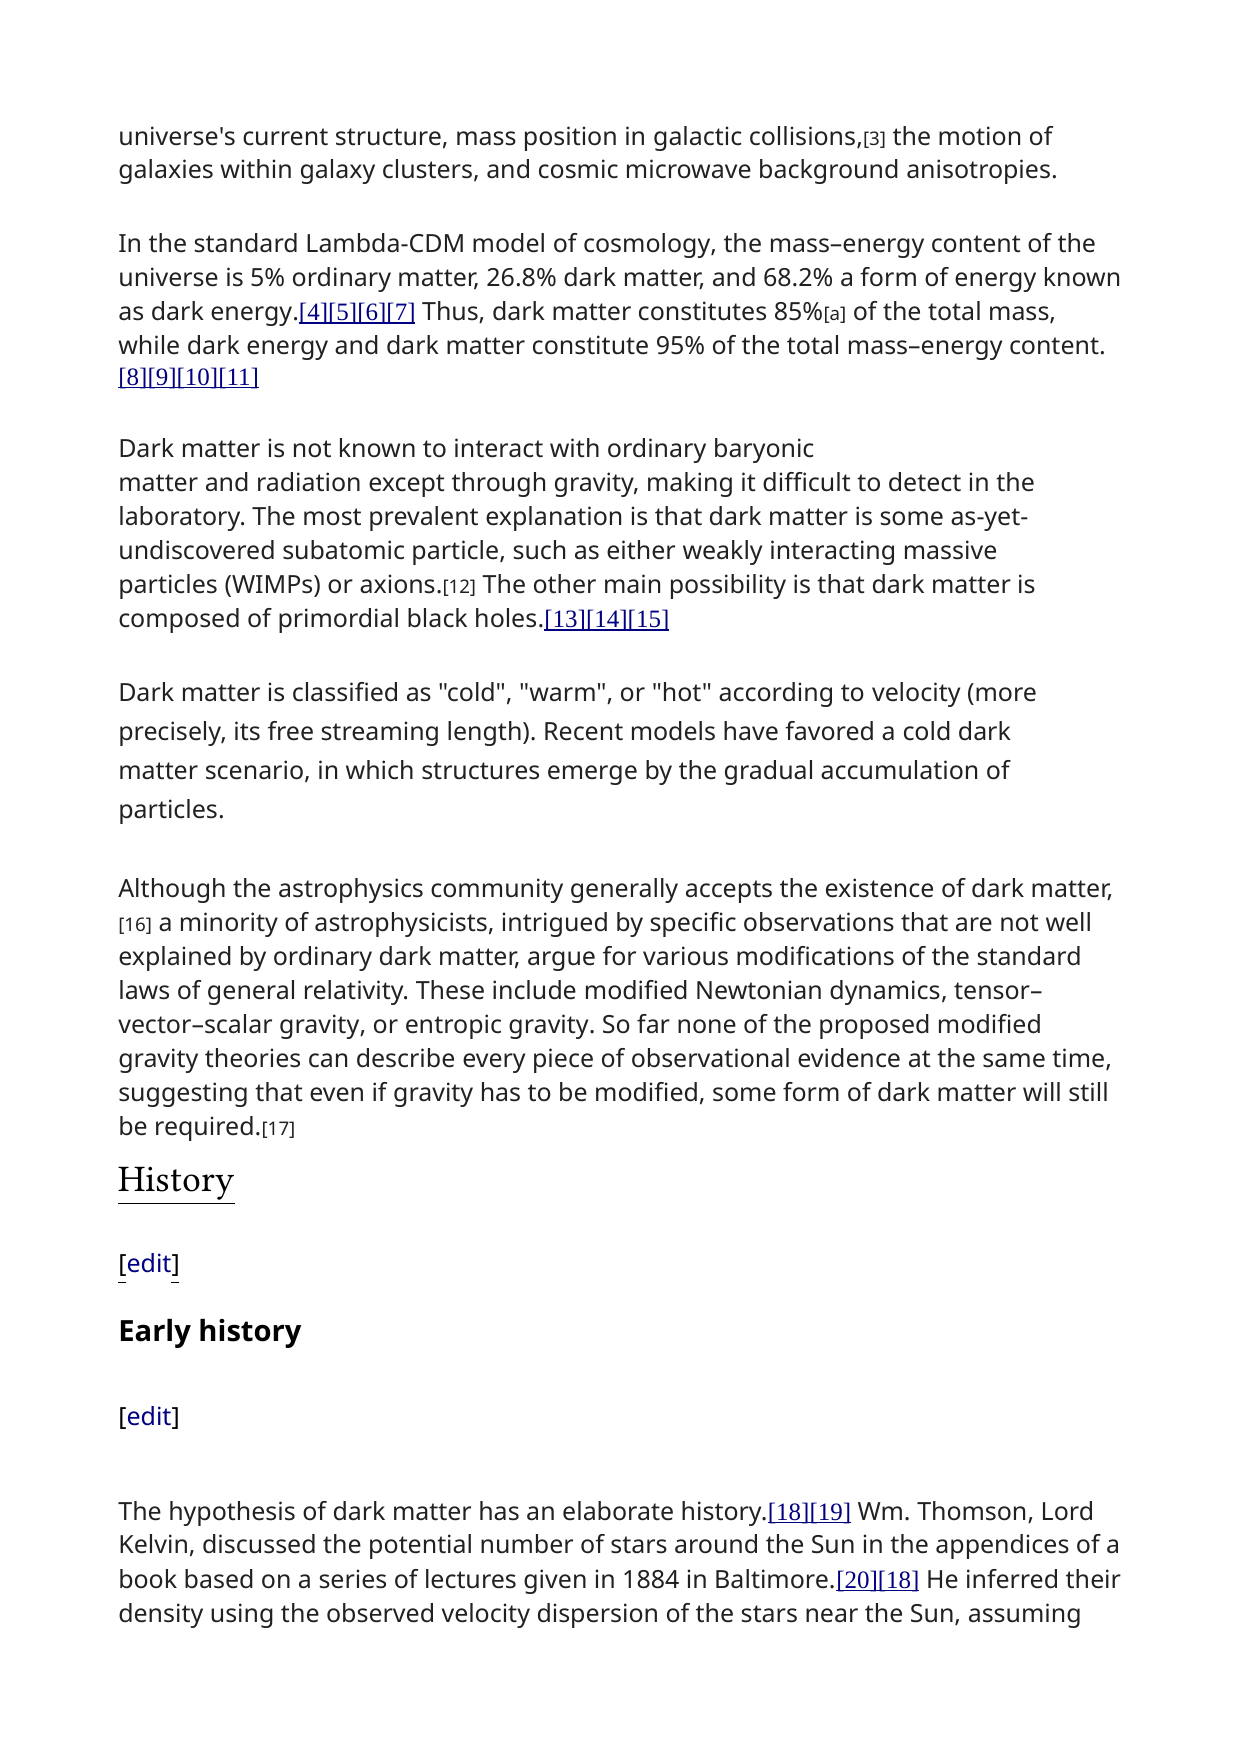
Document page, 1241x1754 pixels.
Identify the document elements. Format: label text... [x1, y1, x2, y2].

text Although the astrophysics community generally accepts the existence of dark matter,[16] a minority of astrophysicists, intrigued by specific observations that are not well explained by ordinary dark matter, argue for various modifications of the standard laws of general relativity. These include modified Newtonian dynamics, tensor–vector–scalar gravity, or entropic gravity. So far none of the proposed modified gravity theories can describe every piece of observational evidence at the same time, suggesting that even if gravity has to be modified, some form of dark matter will still be required.[17] [118, 871, 1122, 1143]
text [edit] [118, 1399, 1122, 1433]
text [edit] [118, 1245, 1122, 1282]
subtitle History [118, 1158, 1122, 1203]
text Dark matter is not known to interact with ordinary baryonic matter and radiation except through gravity, making it difficult to detect in the laboratory. The most prevalent explanation is that dark matter is some as-yet-undiscovered subatomic particle, such as either weakly interacting massive particles (WIMPs) or axions.[12] The other main possibility is that dark matter is composed of primordial black holes.[13][14][15] [118, 430, 1122, 635]
text Dark matter is classified as "cold", "warm", or "hot" according to velocity (more precisely, its free streaming length). Recent models have favored a cold dark matter scenario, in which structures emerge by the gradual accumulation of particles. [118, 674, 1122, 826]
text The hypothesis of dark matter has an elaborate history.[18][19] Wm. Thomson, Lord Kelvin, discussed the potential number of stars around the Sun in the appendices of a book based on a series of lectures given in 1884 in Baltimore.[20][18] He inferred their density using the observed velocity dispersion of the stars near the Sun, assuming [118, 1493, 1122, 1629]
text universe's current structure, mass position in galactic collisions,[3] the motion of galaxies within galaxy clusters, and cosmic microwave background anisotropies. [118, 118, 1122, 186]
text In the standard Lambda-CDM model of cosmology, the mass–energy content of the universe is 5% ordinary matter, 26.8% dark matter, and 68.2% a form of energy known as dark energy.[4][5][6][7] Thus, dark matter constitutes 85%[a] of the total mass, while dark energy and dark matter constitute 95% of the total mass–energy content.[8][9][10][11] [118, 226, 1122, 391]
subtitle Early history [118, 1311, 1122, 1350]
